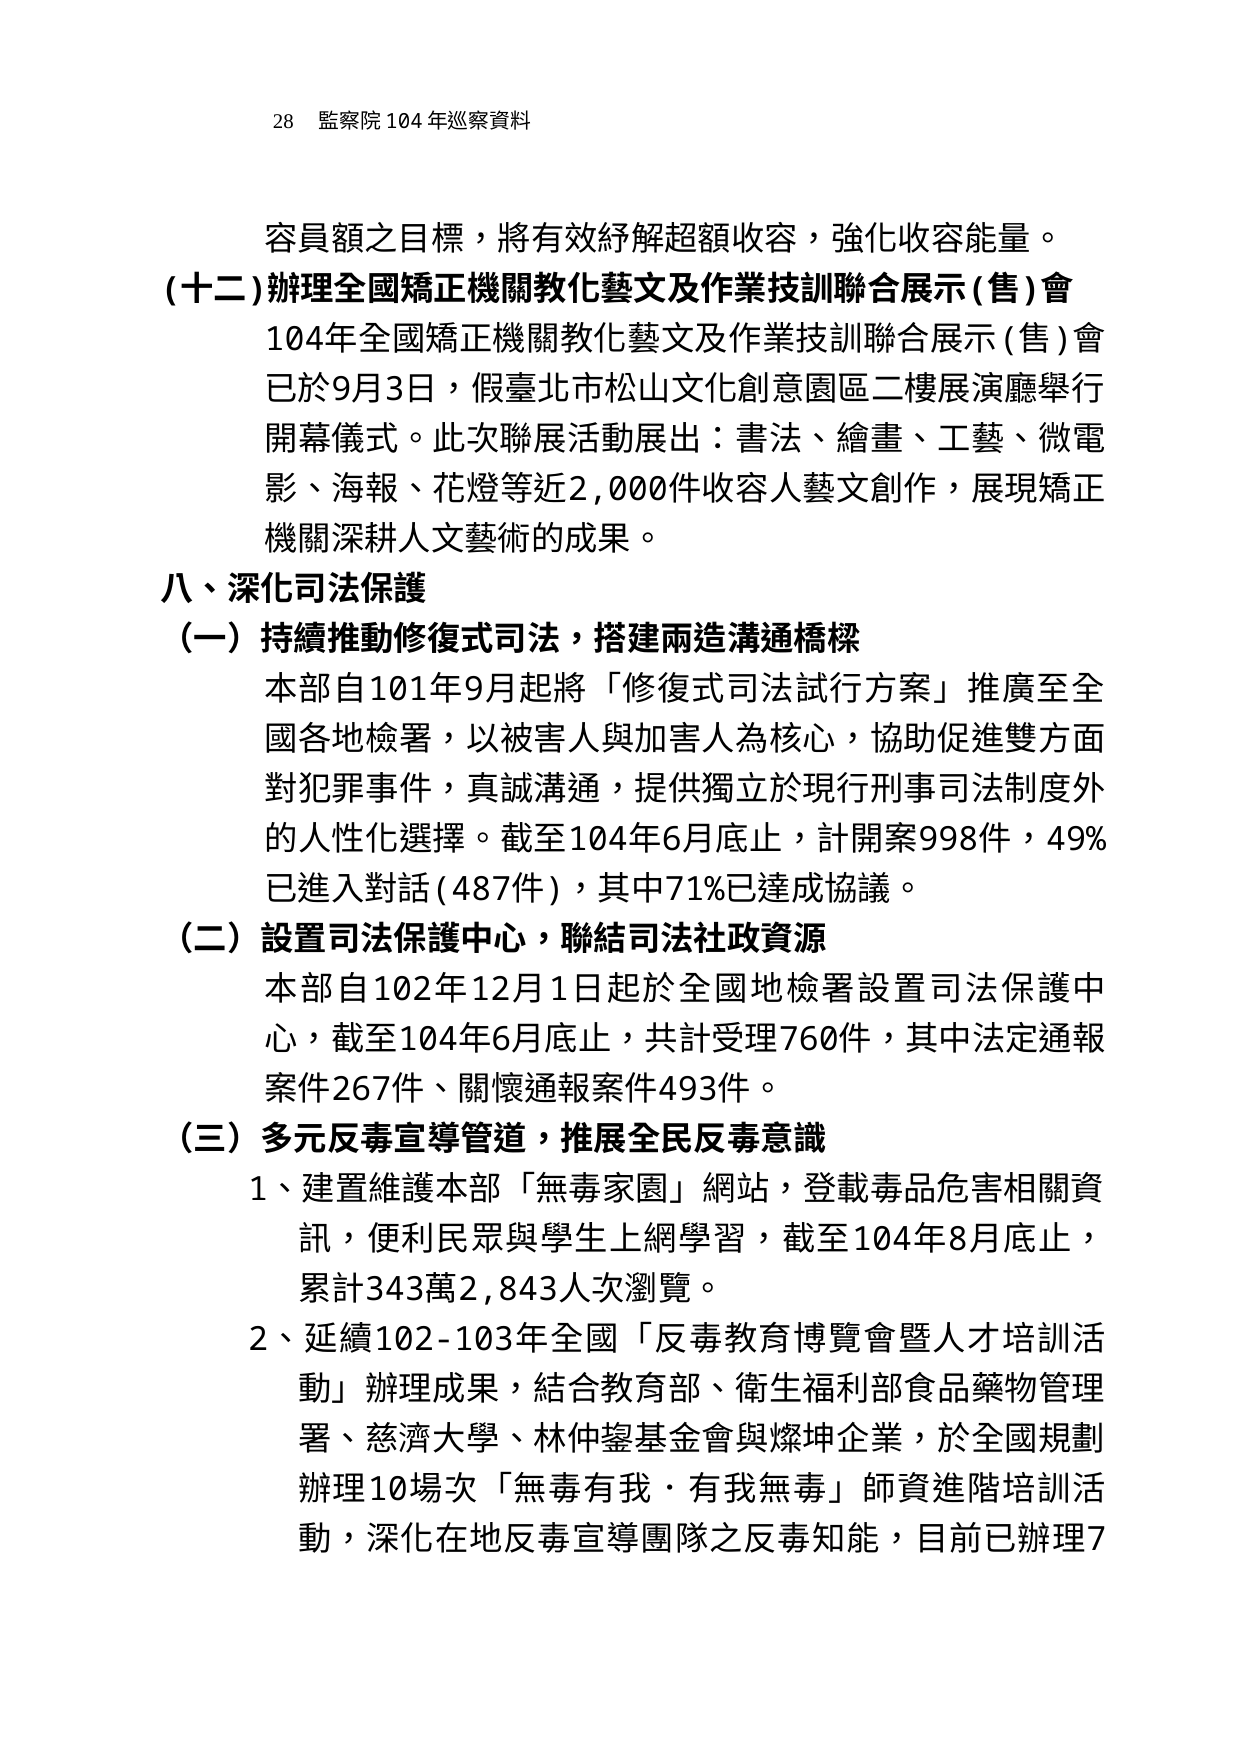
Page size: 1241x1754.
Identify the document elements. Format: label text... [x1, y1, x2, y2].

text 104年全國矯正機關教化藝文及作業技訓聯合展示(售)會已於9月3日，假臺北市松山文化創意園區二樓展演廳舉行開幕儀式。此次聯展活動展出：書法、繪畫、工藝、微電影、海報、花燈等近2,000件收容人藝文創作，展現矯正機關深耕人文藝術的成果。 [264, 310, 1106, 560]
text 1、建置維護本部「無毒家園」網站，登載毒品危害相關資訊，便利民眾與學生上網學習，截至104年8月底止，累計343萬2,843人次瀏覽。 [248, 1160, 1106, 1310]
text (十二)辦理全國矯正機關教化藝文及作業技訓聯合展示(售)會 [160, 260, 1106, 310]
text 本部自101年9月起將「修復式司法試行方案」推廣至全國各地檢署，以被害人與加害人為核心，協助促進雙方面對犯罪事件，真誠溝通，提供獨立於現行刑事司法制度外的人性化選擇。截至104年6月底止，計開案998件，49%已進入對話(487件)，其中71%已達成協議。 [264, 660, 1106, 910]
text （一）持續推動修復式司法，搭建兩造溝通橋樑 [160, 610, 1106, 660]
text 2、延續102-103年全國「反毒教育博覽會暨人才培訓活動」辦理成果，結合教育部、衛生福利部食品藥物管理署、慈濟大學、林仲鋆基金會與燦坤企業，於全國規劃辦理10場次「無毒有我．有我無毒」師資進階培訓活動，深化在地反毒宣導團隊之反毒知能，目前已辦理7 [248, 1310, 1106, 1560]
text 容員額之目標，將有效紓解超額收容，強化收容能量。 [264, 210, 1106, 260]
text （二）設置司法保護中心，聯結司法社政資源 [160, 910, 1106, 960]
text 本部自102年12月1日起於全國地檢署設置司法保護中心，截至104年6月底止，共計受理760件，其中法定通報案件267件、關懷通報案件493件。 [264, 960, 1106, 1110]
text 八、深化司法保護 [160, 560, 1106, 610]
text （三）多元反毒宣導管道，推展全民反毒意識 [160, 1110, 1106, 1160]
